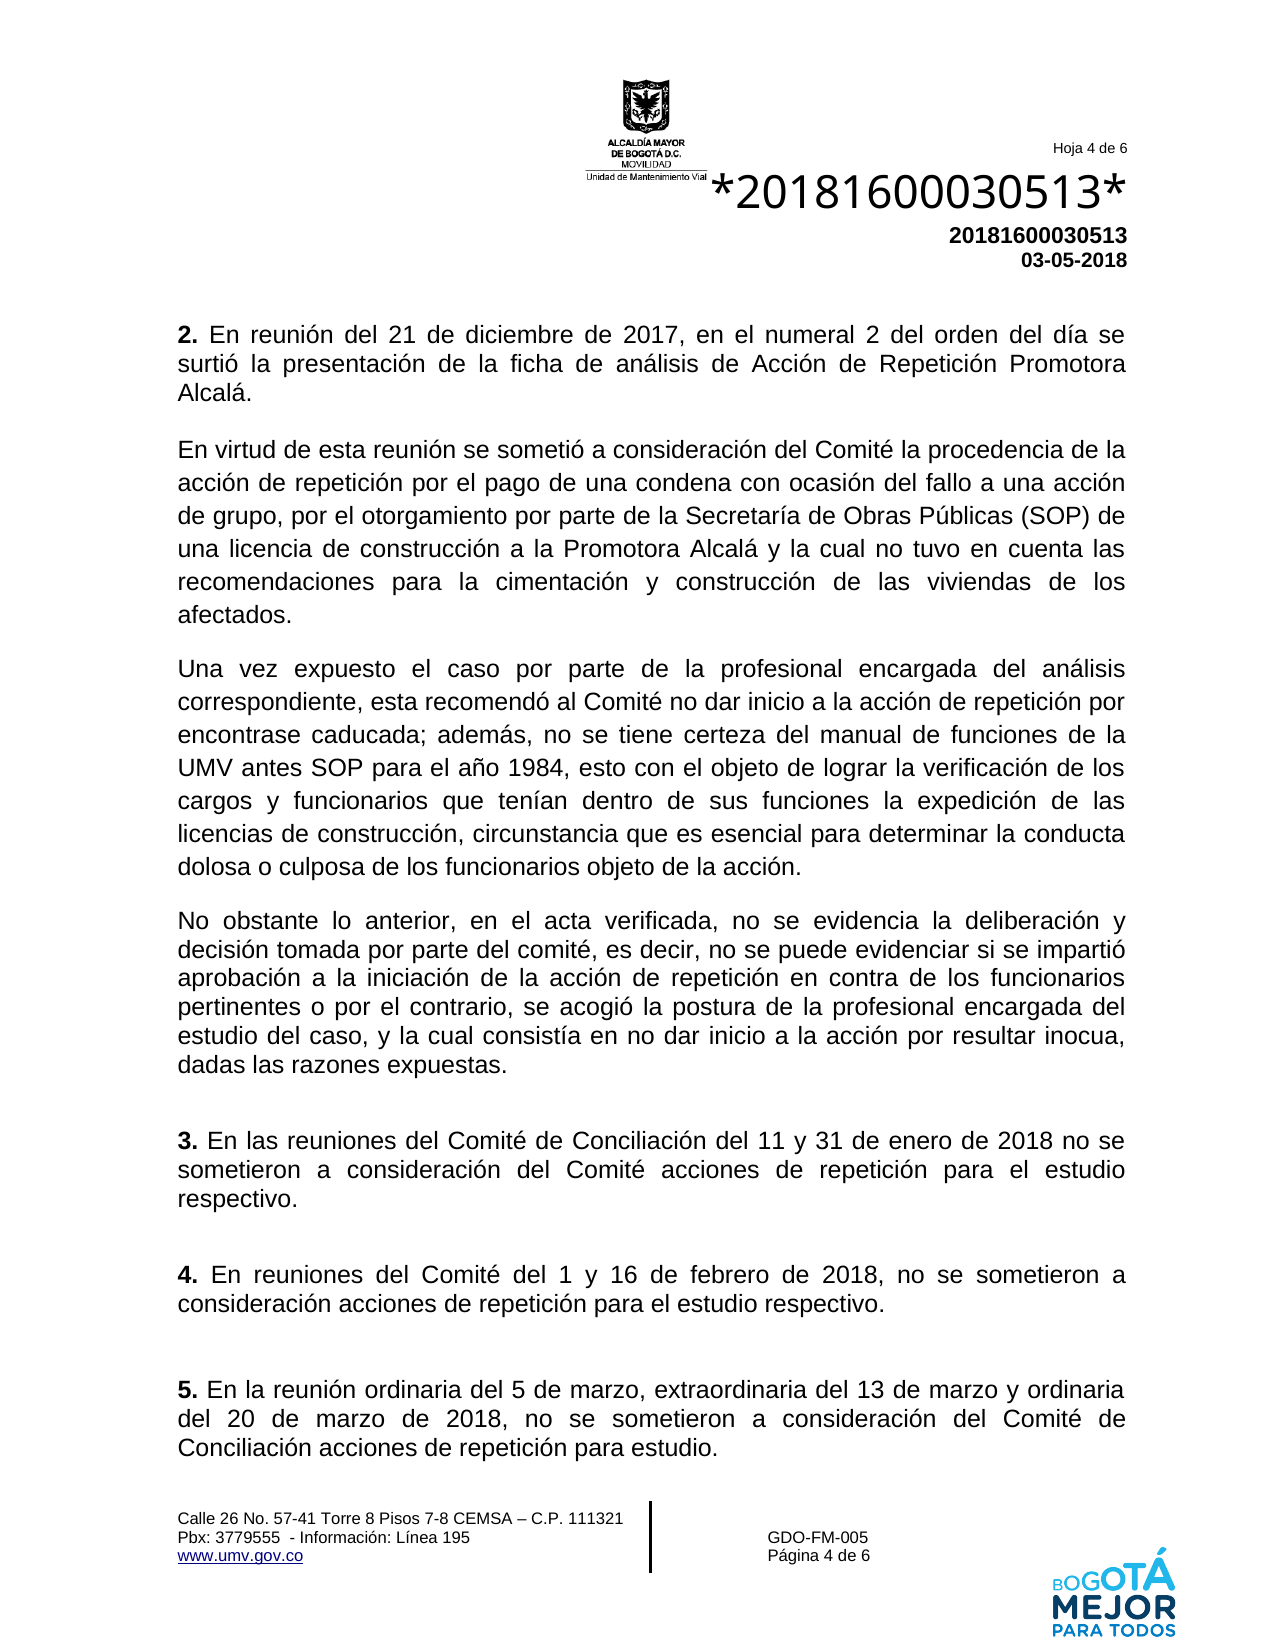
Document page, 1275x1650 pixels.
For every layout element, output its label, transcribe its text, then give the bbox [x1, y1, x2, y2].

text Una vez expuesto el caso por parte de la profesional encargada del análisis correspondiente, esta recomendó al Comité no dar inicio a la acción de repetición por encontrase caducada; además, no se tiene certeza del manual de funciones de la UMV antes SOP para el año 1984, esto con el objeto de lograr la verificación de los cargos y funcionarios que tenían dentro de sus funciones la expedición de las licencias de construcción, circunstancia que es esencial para determinar la conducta dolosa o culposa de los funcionarios objeto de la acción. [177, 654, 1127, 881]
text 5. En la reunión ordinaria del 5 de marzo, extraordinaria del 13 de marzo y ordinaria del 20 de marzo de 2018, no se sometieron a consideración del Comité de Conciliación acciones de repetición para estudio. [177, 1376, 1127, 1462]
text En virtud de esta reunión se sometió a consideración del Comité la procedencia de la acción de repetición por el pago de una condena con ocasión del fallo a una acción de grupo, por el otorgamiento por parte de la Secretaría de Obras Públicas (SOP) de una licencia de construcción a la Promotora Alcalá y la cual no tuvo en cuenta las recomendaciones para la cimentación y construcción de las viviendas de los afectados. [177, 435, 1127, 629]
text 4. En reuniones del Comité del 1 y 16 de febrero de 2018, no se sometieron a consideración acciones de repetición para el estudio respectivo. [177, 1261, 1127, 1318]
text No obstante lo anterior, en el acta verificada, no se evidencia la deliberación y decisión tomada por parte del comité, es decir, no se puede evidenciar si se impartió aprobación a la iniciación de la acción de repetición en contra de los funcionarios pertinentes o por el contrario, se acogió la postura de la profesional encargada del estudio del caso, y la cual consistía en no dar inicio a la acción por resultar inocua, dadas las razones expuestas. [177, 906, 1127, 1078]
text 2. En reunión del 21 de diciembre de 2017, en el numeral 2 del orden del día se surtió la presentación de la ficha de análisis de Acción de Repetición Promotora Alcalá. [177, 320, 1127, 406]
text 3. En las reuniones del Comité de Conciliación del 11 y 31 de enero de 2018 no se sometieron a consideración del Comité acciones de repetición para el estudio respectivo. [177, 1126, 1127, 1213]
